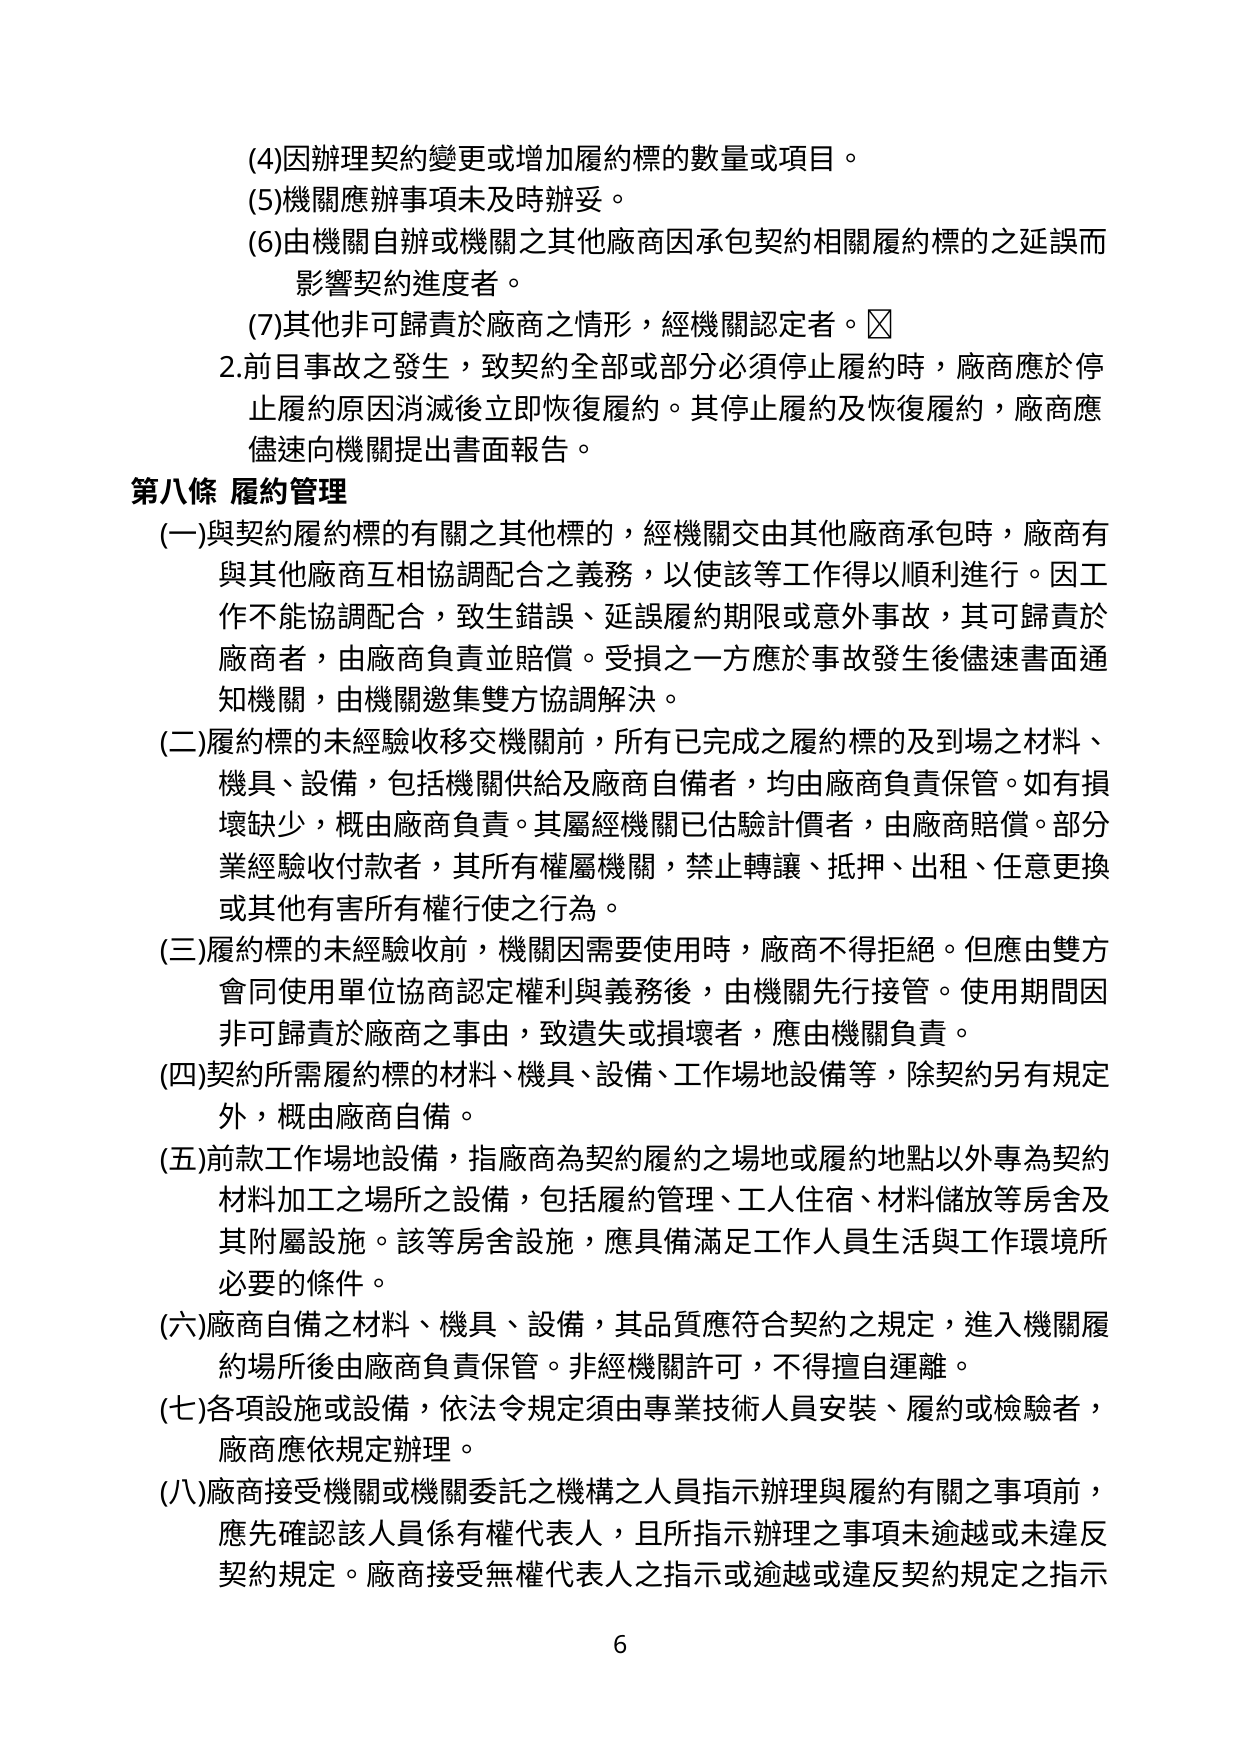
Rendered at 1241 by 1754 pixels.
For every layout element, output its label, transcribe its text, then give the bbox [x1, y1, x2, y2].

text (4)因辦理契約變更或增加履約標的數量或項目。 [248, 136, 1110, 177]
text (五)前款工作場地設備，指廠商為契約履約之場地或履約地點以外專為契約材料加工之場所之設備，包括履約管理、工人住宿、材料儲放等房舍及其附屬設施。該等房舍設施，應具備滿足工作人員生活與工作環境所必要的條件。 [159, 1136, 1110, 1302]
text (六)廠商自備之材料、機具、設備，其品質應符合契約之規定，進入機關履約場所後由廠商負責保管。非經機關許可，不得擅自運離。 [159, 1302, 1110, 1386]
text 第八條 履約管理 [130, 469, 1110, 511]
text (7)其他非可歸責於廠商之情形，經機關認定者。 [248, 302, 1110, 344]
text 2.前目事故之發生，致契約全部或部分必須停止履約時，廠商應於停止履約原因消滅後立即恢復履約。其停止履約及恢復履約，廠商應儘速向機關提出書面報告。 [218, 344, 1104, 469]
text (七)各項設施或設備，依法令規定須由專業技術人員安裝、履約或檢驗者，廠商應依規定辦理。 [159, 1386, 1110, 1469]
text (6)由機關自辦或機關之其他廠商因承包契約相關履約標的之延誤而影響契約進度者。 [248, 219, 1110, 302]
text (5)機關應辦事項未及時辦妥。 [248, 177, 1110, 219]
text (八)廠商接受機關或機關委託之機構之人員指示辦理與履約有關之事項前，應先確認該人員係有權代表人，且所指示辦理之事項未逾越或未違反契約規定。廠商接受無權代表人之指示或逾越或違反契約規定之指示，不得用以拘束機關或減少、變更廠商應負之契約責任，機關亦不對此等指示之後果負任何責任。 [159, 1469, 1110, 1594]
text (四)契約所需履約標的材料、機具、設備、工作場地設備等，除契約另有規定外，概由廠商自備。 [159, 1052, 1110, 1136]
text (二)履約標的未經驗收移交機關前，所有已完成之履約標的及到場之材料、機具、設備，包括機關供給及廠商自備者，均由廠商負責保管。如有損壞缺少，概由廠商負責。其屬經機關已估驗計價者，由廠商賠償。部分業經驗收付款者，其所有權屬機關，禁止轉讓、抵押、出租、任意更換或其他有害所有權行使之行為。 [159, 719, 1110, 927]
text (一)與契約履約標的有關之其他標的，經機關交由其他廠商承包時，廠商有與其他廠商互相協調配合之義務，以使該等工作得以順利進行。因工作不能協調配合，致生錯誤、延誤履約期限或意外事故，其可歸責於廠商者，由廠商負責並賠償。受損之一方應於事故發生後儘速書面通知機關，由機關邀集雙方協調解決。 [159, 511, 1110, 719]
text (三)履約標的未經驗收前，機關因需要使用時，廠商不得拒絕。但應由雙方會同使用單位協商認定權利與義務後，由機關先行接管。使用期間因非可歸責於廠商之事由，致遺失或損壞者，應由機關負責。 [159, 927, 1110, 1052]
